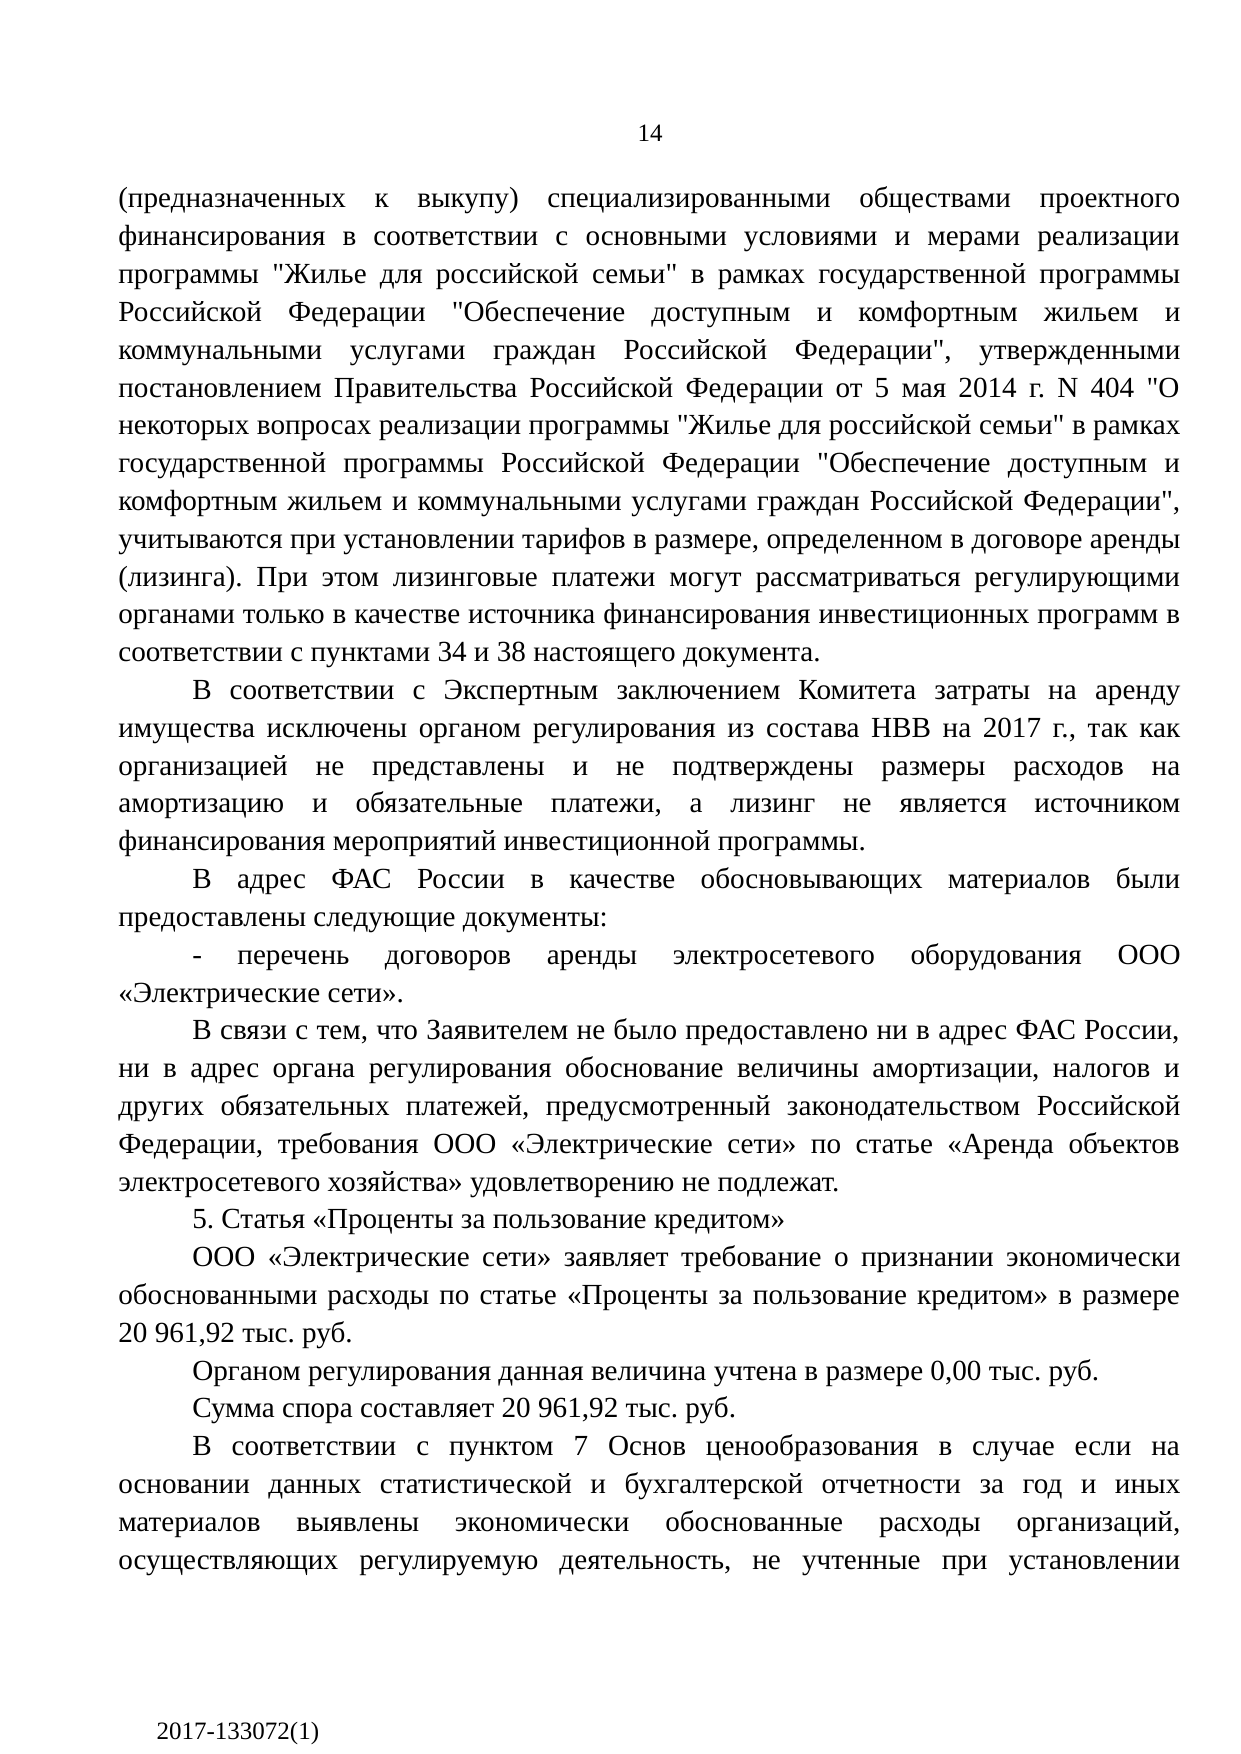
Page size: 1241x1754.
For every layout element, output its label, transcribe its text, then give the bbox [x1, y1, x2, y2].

text Органом регулирования данная величина учтена в размере 0,00 тыс. руб. [118, 1348, 1181, 1386]
text Сумма спора составляет 20 961,92 тыс. руб. [118, 1386, 1181, 1424]
text В адрес ФАС России в качестве обосновывающих материалов были предоставлены следующие документы: [118, 857, 1181, 933]
text 5. Статья «Проценты за пользование кредитом» [118, 1197, 1181, 1235]
text - перечень договоров аренды электросетевого оборудования ООО «Электрические сети». [118, 933, 1181, 1008]
text В соответствии с пунктом 7 Основ ценообразования в случае если на основании данных статистической и бухгалтерской отчетности за год и иных материалов выявлены экономически обоснованные расходы организаций, осуществляющих регулируемую деятельность, не учтенные при установлении [118, 1424, 1181, 1575]
text ООО «Электрические сети» заявляет требование о признании экономически обоснованными расходы по статье «Проценты за пользование кредитом» в размере 20 961,92 тыс. руб. [118, 1235, 1181, 1348]
text В связи с тем, что Заявителем не было предоставлено ни в адрес ФАС России, ни в адрес органа регулирования обоснование величины амортизации, налогов и других обязательных платежей, предусмотренный законодательством Российской Федерации, требования ООО «Электрические сети» по статье «Аренда объектов электросетевого хозяйства» удовлетворению не подлежат. [118, 1008, 1181, 1197]
text В соответствии с Экспертным заключением Комитета затраты на аренду имущества исключены органом регулирования из состава НВВ на 2017 г., так как организацией не представлены и не подтверждены размеры расходов на амортизацию и обязательные платежи, а лизинг не является источником финансирования мероприятий инвестиционной программы. [118, 668, 1181, 857]
text (предназначенных к выкупу) специализированными обществами проектного финансирования в соответствии с основными условиями и мерами реализации программы "Жилье для российской семьи" в рамках государственной программы Российской Федерации "Обеспечение доступным и комфортным жильем и коммунальными услугами граждан Российской Федерации", утвержденными постановлением Правительства Российской Федерации от 5 мая 2014 г. N 404 "О некоторых вопросах реализации программы "Жилье для российской семьи" в рамках государственной программы Российской Федерации "Обеспечение доступным и комфортным жильем и коммунальными услугами граждан Российской Федерации", учитываются при установлении тарифов в размере, определенном в договоре аренды (лизинга). При этом лизинговые платежи могут рассматриваться регулирующими органами только в качестве источника финансирования инвестиционных программ в соответствии с пунктами 34 и 38 настоящего документа. [118, 176, 1181, 668]
